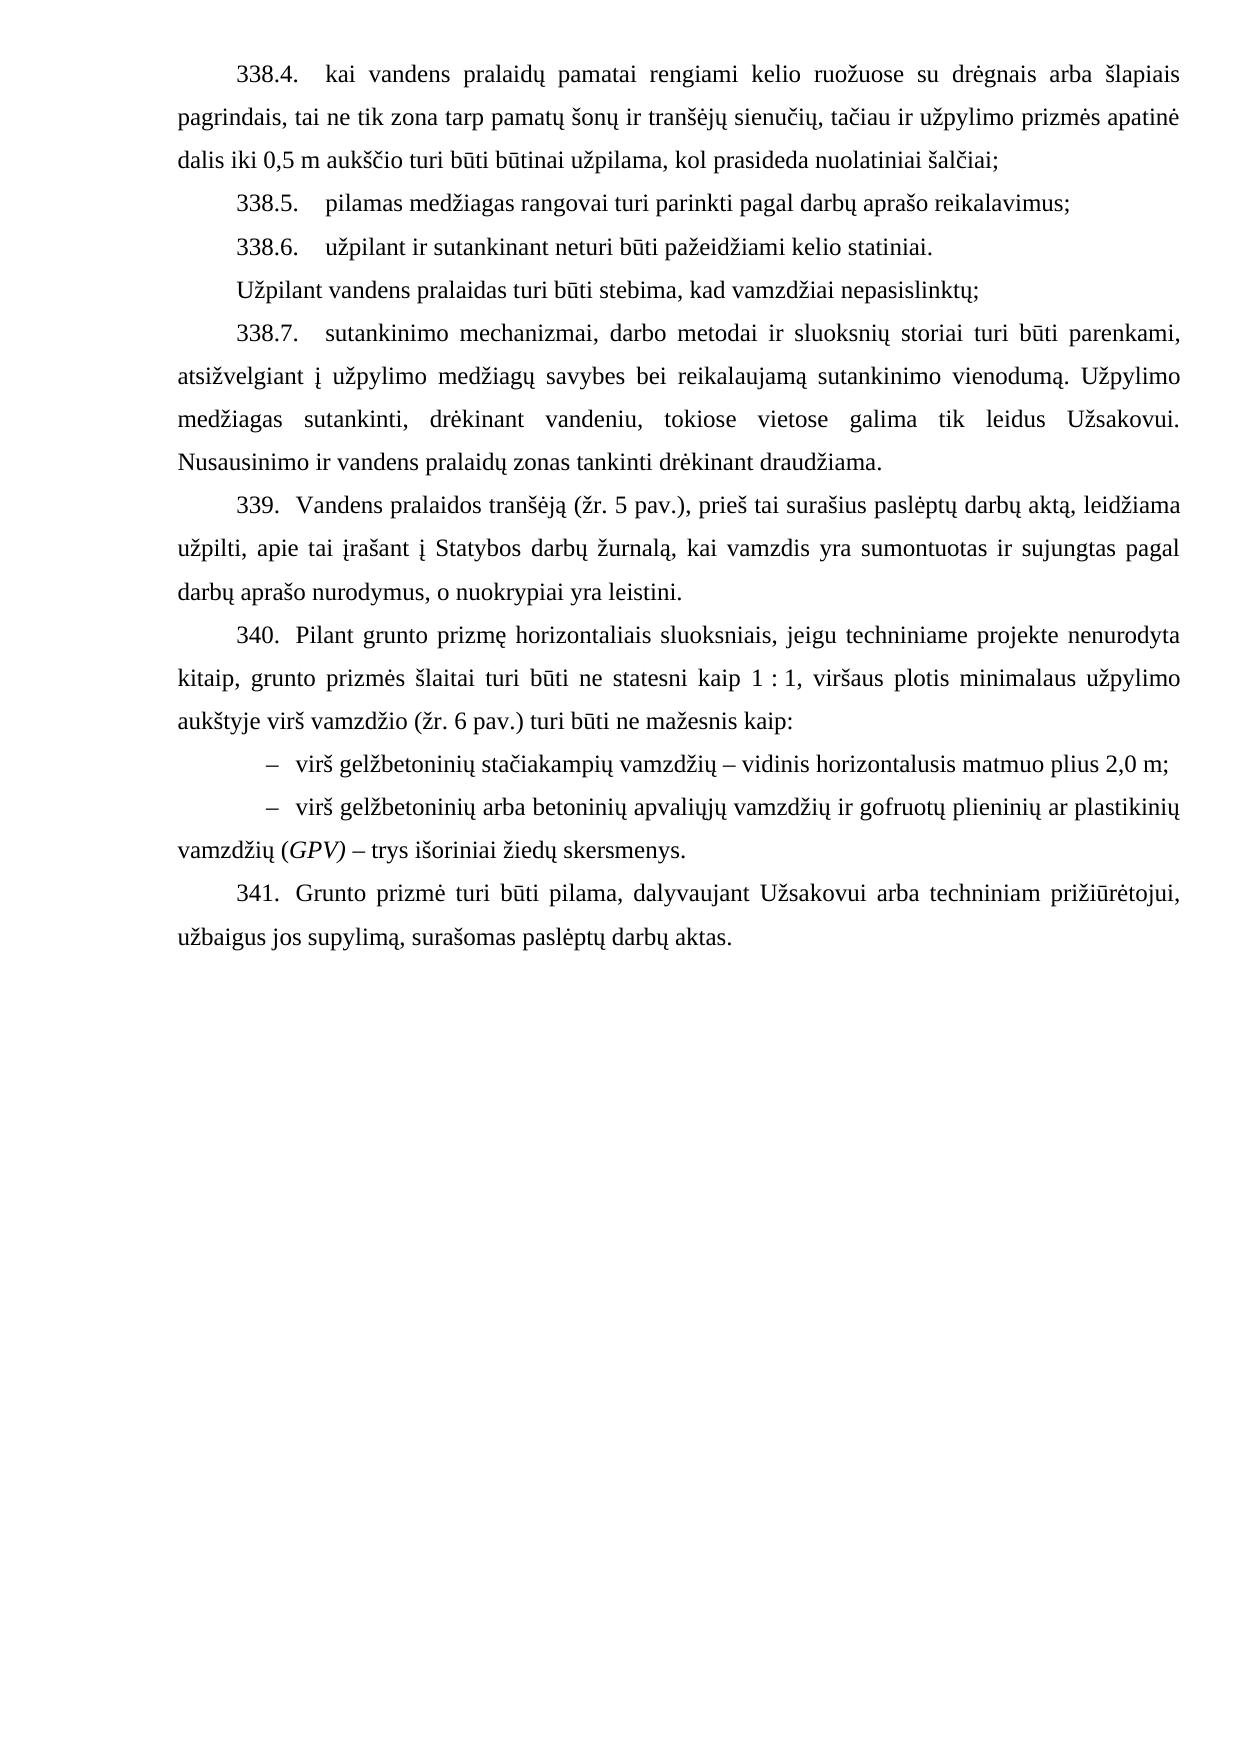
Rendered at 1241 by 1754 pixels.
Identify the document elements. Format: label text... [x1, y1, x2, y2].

text 340. Pilant grunto prizmę horizontaliais sluoksniais, jeigu techniniame projekte nenurodyta kitaip, grunto prizmės šlaitai turi būti ne statesni kaip 1 : 1, viršaus plotis minimalaus užpylimo aukštyje virš vamzdžio (žr. 6 pav.) turi būti ne mažesnis kaip: [177, 620, 1181, 735]
text 339. Vandens pralaidos tranšėją (žr. 5 pav.), prieš tai surašius paslėptų darbų aktą, leidžiama užpilti, apie tai įrašant į Statybos darbų žurnalą, kai vamzdis yra sumontuotas ir sujungtas pagal darbų aprašo nurodymus, o nuokrypiai yra leistini. [177, 490, 1181, 605]
text 338.7. sutankinimo mechanizmai, darbo metodai ir sluoksnių storiai turi būti parenkami, atsižvelgiant į užpylimo medžiagų savybes bei reikalaujamą sutankinimo vienodumą. Užpylimo medžiagas sutankinti, drėkinant vandeniu, tokiose vietose galima tik leidus Užsakovui. Nusausinimo ir vandens pralaidų zonas tankinti drėkinant draudžiama. [177, 318, 1181, 476]
text 341. Grunto prizmė turi būti pilama, dalyvaujant Užsakovui arba techniniam prižiūrėtojui, užbaigus jos supylimą, surašomas paslėptų darbų aktas. [177, 878, 1181, 950]
text 338.5. pilamas medžiagas rangovai turi parinkti pagal darbų aprašo reikalavimus; [177, 188, 1181, 217]
text – virš gelžbetoninių stačiakampių vamzdžių – vidinis horizontalusis matmuo plius 2,0 m; [177, 749, 1181, 778]
text – virš gelžbetoninių arba betoninių apvaliųjų vamzdžių ir gofruotų plieninių ar plastikinių vamzdžių (GPV) – trys išoriniai žiedų skersmenys. [177, 792, 1181, 864]
text 338.4. kai vandens pralaidų pamatai rengiami kelio ruožuose su drėgnais arba šlapiais pagrindais, tai ne tik zona tarp pamatų šonų ir tranšėjų sienučių, tačiau ir užpylimo prizmės apatinė dalis iki 0,5 m aukščio turi būti būtinai užpilama, kol prasideda nuolatiniai šalčiai; [177, 59, 1181, 174]
text Užpilant vandens pralaidas turi būti stebima, kad vamzdžiai nepasislinktų; [177, 275, 1181, 303]
text 338.6. užpilant ir sutankinant neturi būti pažeidžiami kelio statiniai. [177, 232, 1181, 260]
